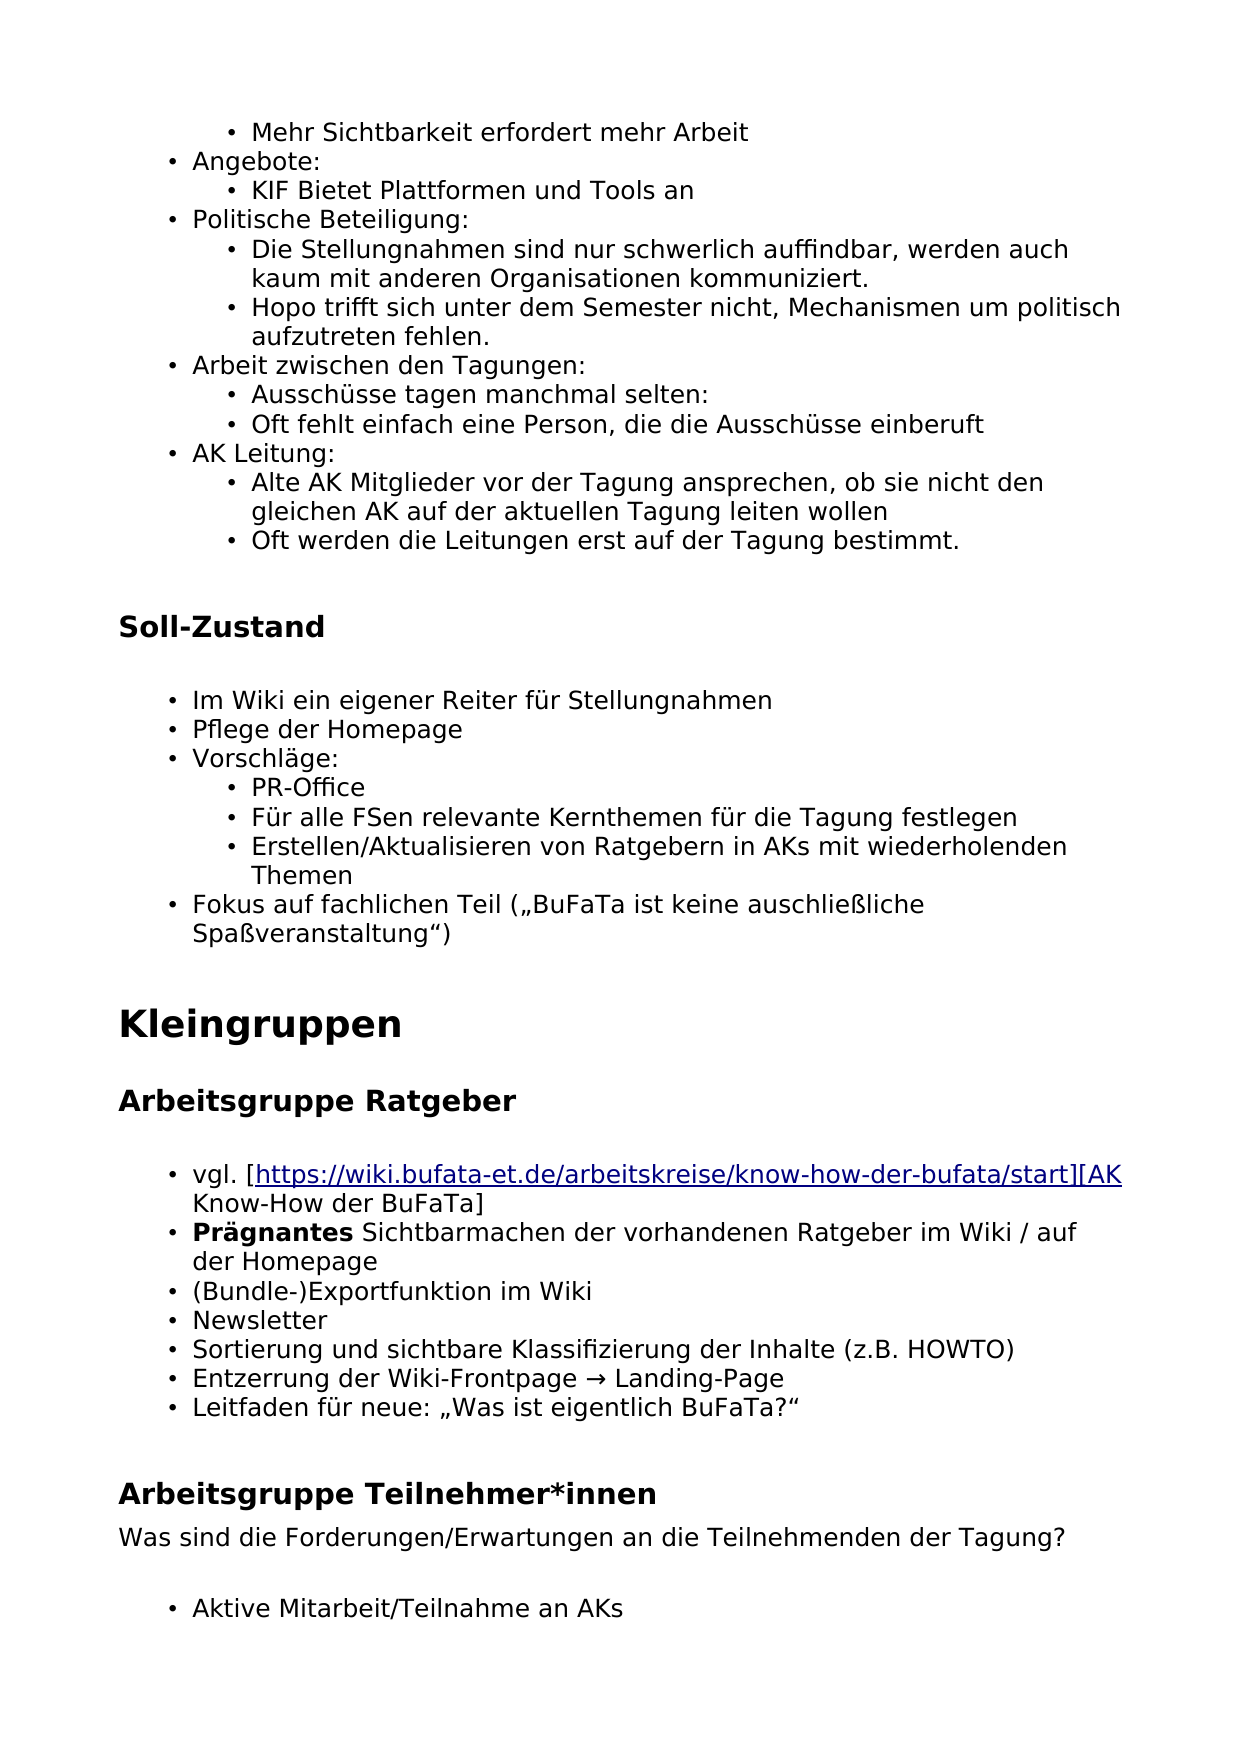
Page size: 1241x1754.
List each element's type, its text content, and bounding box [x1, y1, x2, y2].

list Prägnantes Sichtbarmachen der vorhandenen Ratgeber im Wiki / auf der Homepage [177, 1218, 1122, 1277]
list Pflege der Homepage [177, 715, 1122, 744]
list Sortierung und sichtbare Klassifizierung der Inhalte (z.B. HOWTO) [177, 1335, 1122, 1364]
list Entzerrung der Wiki-Frontpage → Landing-Page [177, 1364, 1122, 1393]
subtitle Arbeitsgruppe Ratgeber [118, 1084, 1122, 1118]
list Im Wiki ein eigener Reiter für Stellungnahmen [177, 686, 1122, 715]
list Erstellen/Aktualisieren von Ratgebern in AKs mit wiederholenden Themen [236, 832, 1122, 890]
list Mehr Sichtbarkeit erfordert mehr Arbeit [236, 118, 1122, 147]
list Angebote: [177, 147, 1122, 176]
list Ausschüsse tagen manchmal selten: [236, 381, 1122, 410]
list AK Leitung: [177, 439, 1122, 468]
list Aktive Mitarbeit/Teilnahme an AKs [177, 1595, 1122, 1624]
list Arbeit zwischen den Tagungen: [177, 351, 1122, 381]
list Leitfaden für neue: „Was ist eigentlich BuFaTa?“ [177, 1393, 1122, 1423]
list Hopo trifft sich unter dem Semester nicht, Mechanismen um politisch aufzutreten fehlen. [236, 293, 1122, 351]
list KIF Bietet Plattformen und Tools an [236, 176, 1122, 206]
list Newsletter [177, 1306, 1122, 1335]
list Fokus auf fachlichen Teil („BuFaTa ist keine auschließliche Spaßveranstaltung“) [177, 890, 1122, 948]
list Für alle FSen relevante Kernthemen für die Tagung festlegen [236, 803, 1122, 832]
list Alte AK Mitglieder vor der Tagung ansprechen, ob sie nicht den gleichen AK auf der aktuellen Tagung leiten wollen [236, 468, 1122, 526]
list vgl. [https://wiki.bufata-et.de/arbeitskreise/know-how-der-bufata/start][AK Know-How der BuFaTa] [177, 1160, 1122, 1218]
list Die Stellungnahmen sind nur schwerlich auffindbar, werden auch kaum mit anderen Organisationen kommuniziert. [236, 235, 1122, 293]
list PR-Office [236, 773, 1122, 803]
list Politische Beteiligung: [177, 206, 1122, 235]
list Oft werden die Leitungen erst auf der Tagung bestimmt. [236, 526, 1122, 556]
list Oft fehlt einfach eine Person, die die Ausschüsse einberuft [236, 410, 1122, 439]
list (Bundle-)Exportfunktion im Wiki [177, 1277, 1122, 1306]
subtitle Kleingruppen [118, 1003, 1122, 1047]
list Vorschläge: [177, 744, 1122, 773]
subtitle Soll-Zustand [118, 610, 1122, 644]
subtitle Arbeitsgruppe Teilnehmer*innen [118, 1477, 1122, 1511]
text Was sind die Forderungen/Erwartungen an die Teilnehmenden der Tagung? [118, 1523, 1122, 1553]
